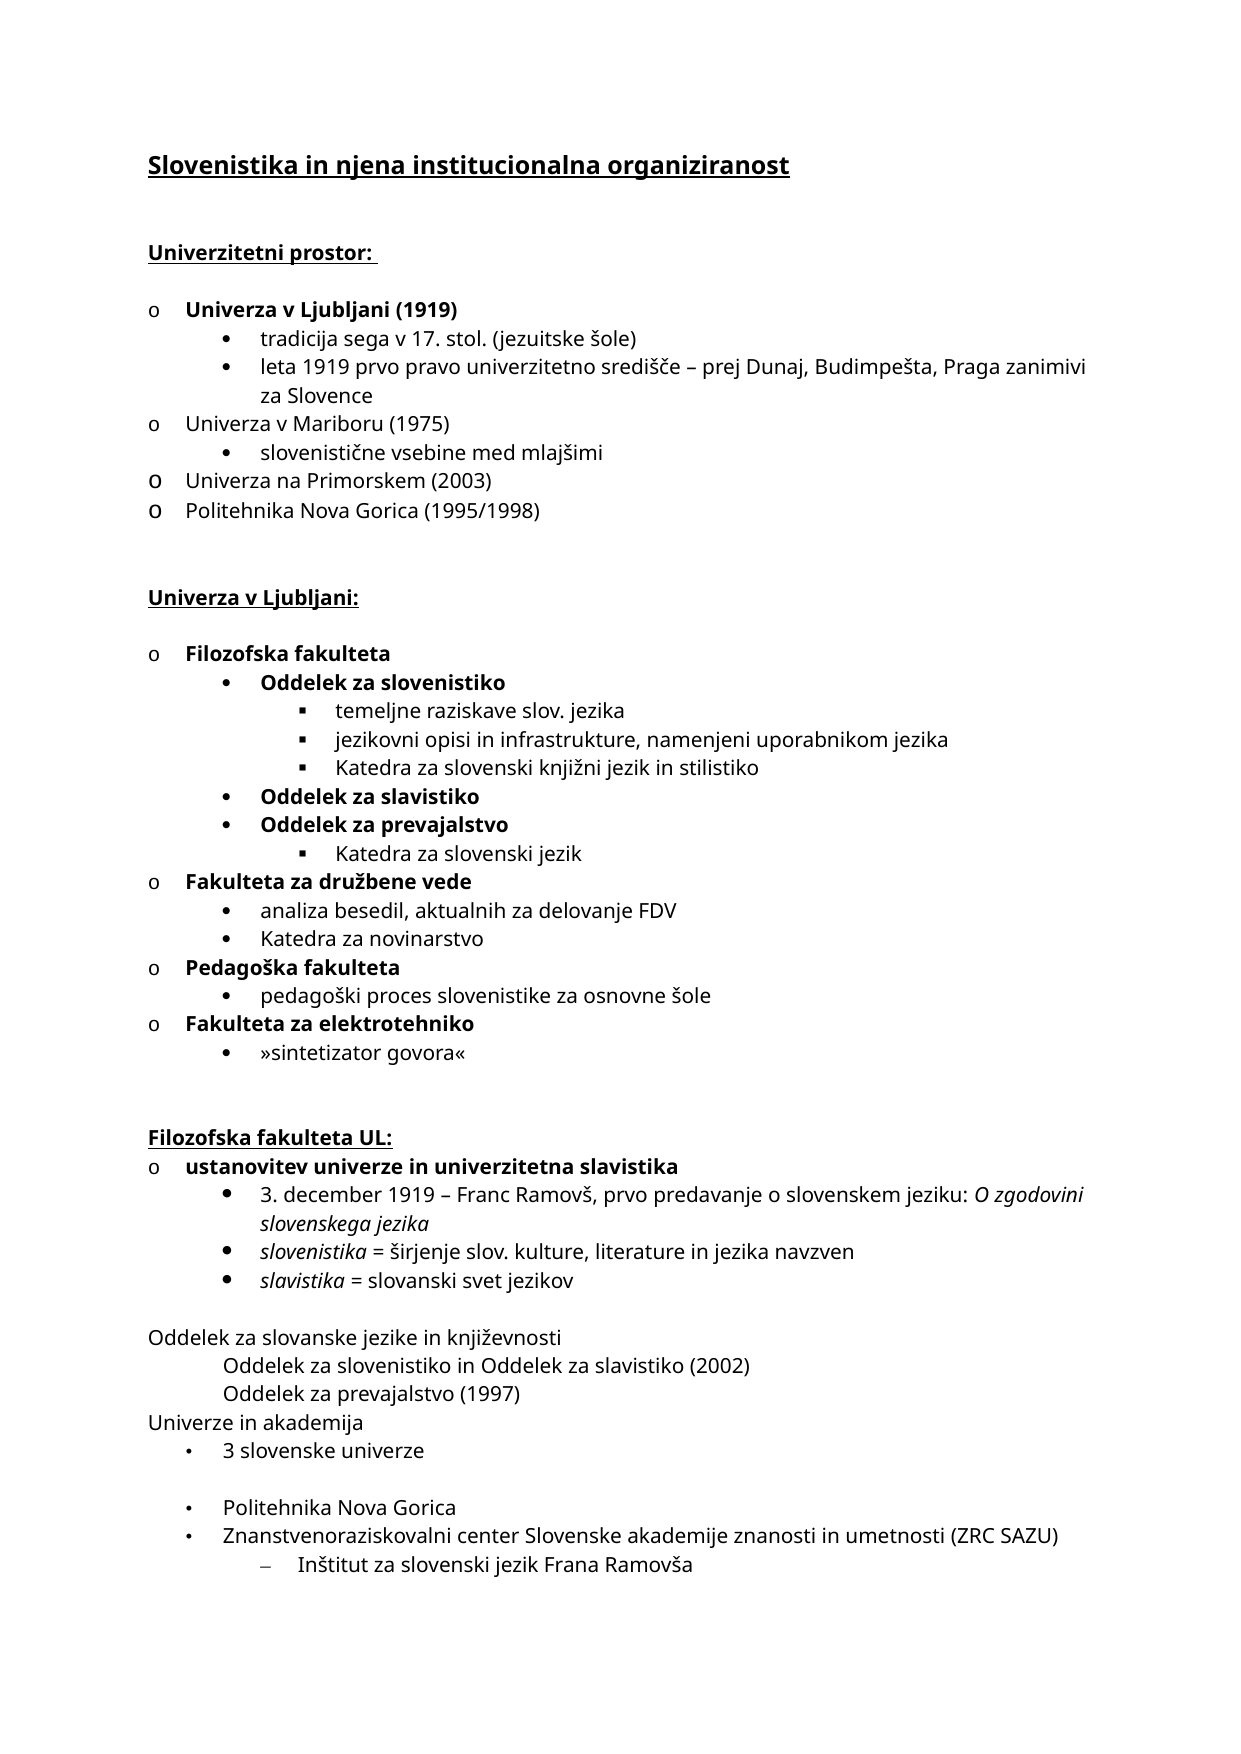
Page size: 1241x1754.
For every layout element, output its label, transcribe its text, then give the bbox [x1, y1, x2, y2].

list temeljne raziskave slov. jezika [298, 697, 1093, 725]
list leta 1919 prvo pravo univerzitetno središče – prej Dunaj, Budimpešta, Praga zanimivi za Slovence [223, 352, 1093, 409]
list tradicija sega v 17. stol. (jezuitske šole) [223, 324, 1093, 352]
text Univerza v Ljubljani: [148, 583, 1093, 611]
text Slovenistika in njena institucionalna organiziranost [148, 148, 1093, 182]
text Filozofska fakulteta UL: [148, 1123, 1093, 1152]
text Univerzitetni prostor: [148, 238, 1093, 267]
list Fakulteta za elektrotehniko [148, 1009, 1093, 1038]
text Univerze in akademija [148, 1408, 1093, 1436]
list slovenistične vsebine med mlajšimi [223, 438, 1093, 466]
list Oddelek za prevajalstvo [223, 810, 1093, 839]
list 3. december 1919 – Franc Ramovš, prvo predavanje o slovenskem jeziku: O zgodovini slovenskega jezika [223, 1180, 1093, 1237]
list Fakulteta za družbene vede [148, 867, 1093, 896]
text Oddelek za prevajalstvo (1997) [148, 1379, 1093, 1408]
text Oddelek za slovenistiko in Oddelek za slavistiko (2002) [148, 1351, 1093, 1379]
list 3 slovenske univerze [185, 1436, 1093, 1465]
list Filozofska fakulteta [148, 639, 1093, 668]
list Znanstvenoraziskovalni center Slovenske akademije znanosti in umetnosti (ZRC SAZU) [185, 1522, 1093, 1550]
list Oddelek za slavistiko [223, 782, 1093, 810]
list slovenistika = širjenje slov. kulture, literature in jezika navzven [223, 1237, 1093, 1266]
list Politehnika Nova Gorica (1995/1998) [148, 496, 1093, 526]
list Oddelek za slovenistiko [223, 668, 1093, 697]
list Politehnika Nova Gorica [185, 1493, 1093, 1522]
list Inštitut za slovenski jezik Frana Ramovša [260, 1550, 1093, 1578]
list slavistika = slovanski svet jezikov [223, 1266, 1093, 1294]
list jezikovni opisi in infrastrukture, namenjeni uporabnikom jezika [298, 725, 1093, 753]
list analiza besedil, aktualnih za delovanje FDV [223, 896, 1093, 924]
list »sintetizator govora« [223, 1038, 1093, 1067]
list Pedagoška fakulteta [148, 953, 1093, 981]
list Univerza na Primorskem (2003) [148, 466, 1093, 496]
list Katedra za novinarstvo [223, 924, 1093, 953]
list Univerza v Ljubljani (1919) [148, 295, 1093, 324]
list Katedra za slovenski knjižni jezik in stilistiko [298, 753, 1093, 782]
list ustanovitev univerze in univerzitetna slavistika [148, 1152, 1093, 1180]
text Oddelek za slovanske jezike in književnosti [148, 1323, 1093, 1351]
list Univerza v Mariboru (1975) [148, 409, 1093, 438]
list pedagoški proces slovenistike za osnovne šole [223, 981, 1093, 1009]
list Katedra za slovenski jezik [298, 839, 1093, 867]
